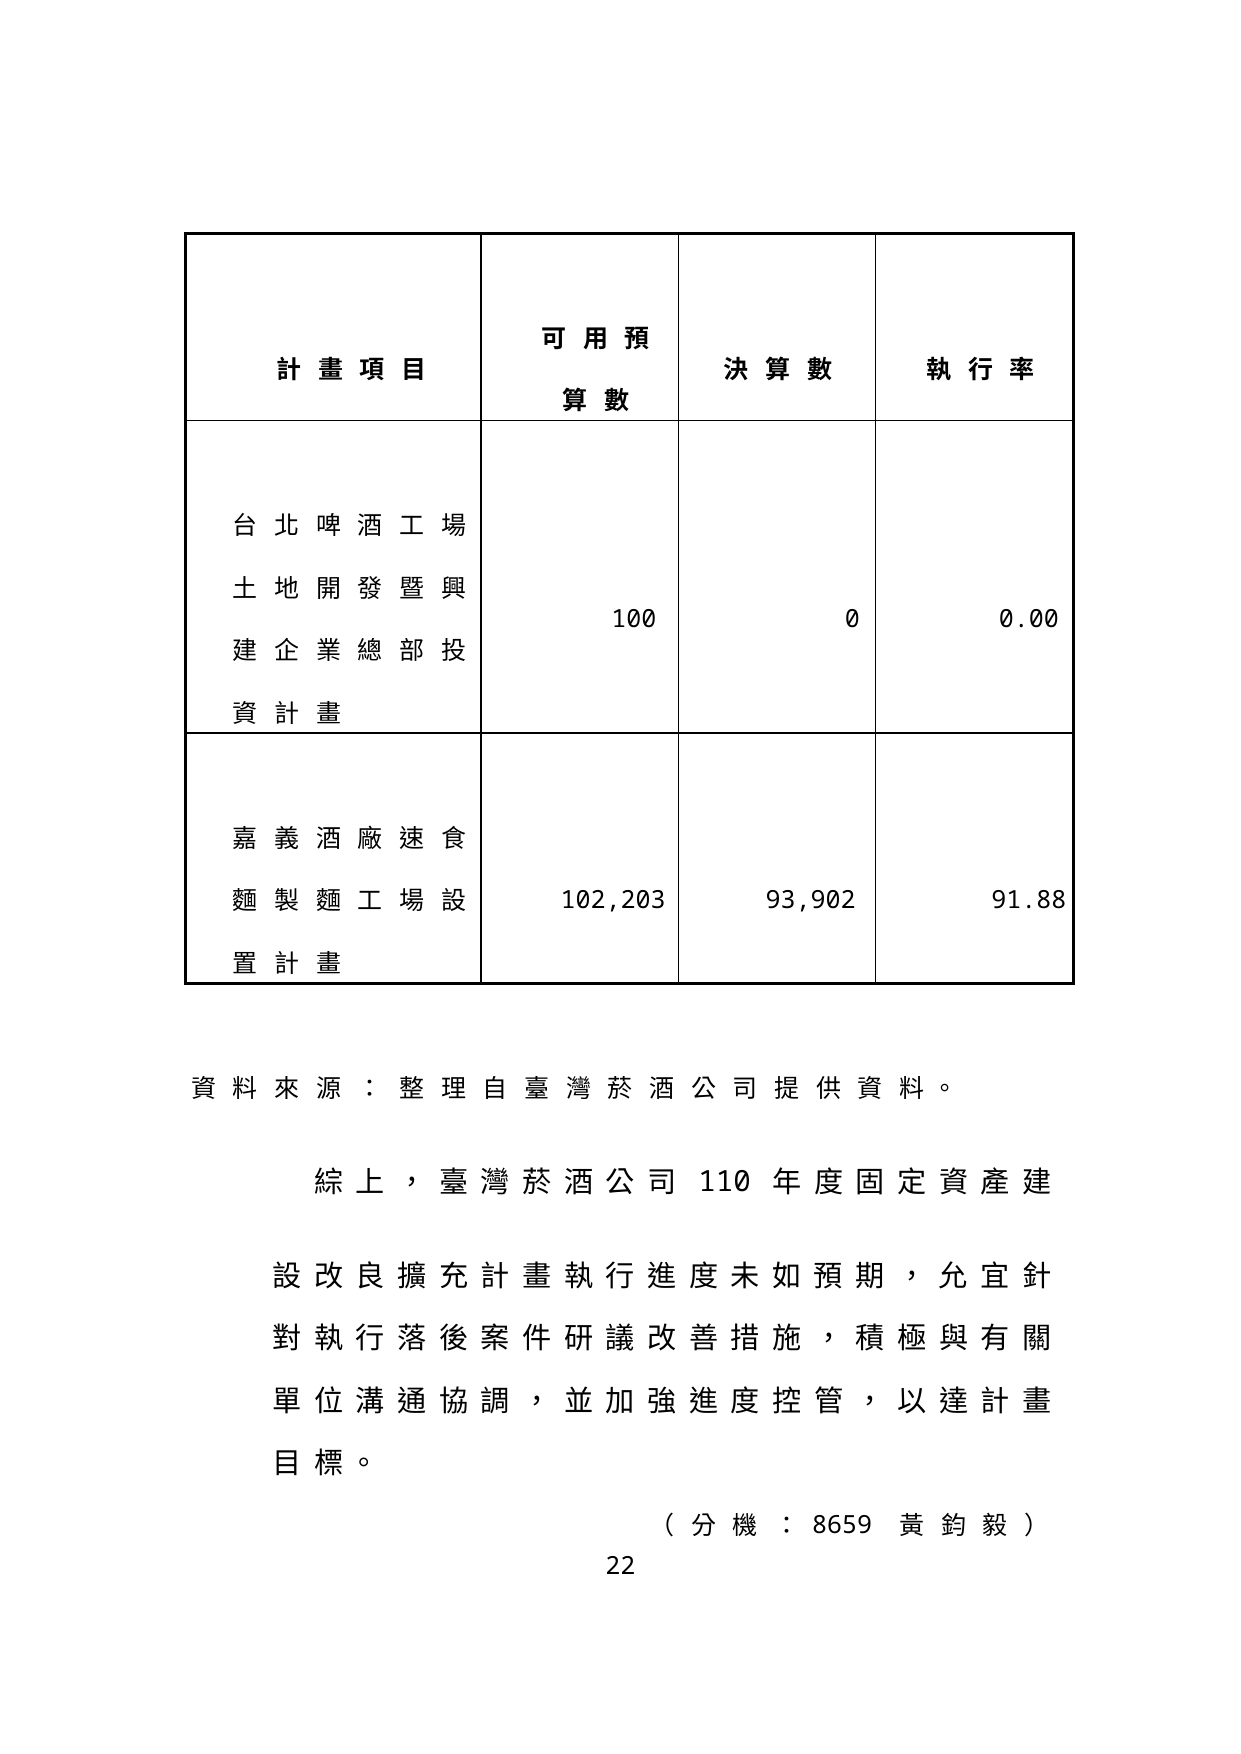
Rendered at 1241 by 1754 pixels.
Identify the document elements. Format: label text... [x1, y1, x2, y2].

table_header 可用預算數 [482, 235, 678, 419]
text 資料來源：整理自臺灣菸酒公司提供資料。 [183, 1044, 1058, 1107]
text （分機：8659 黃鈞毅） [183, 1482, 1058, 1544]
table_header 計畫項目 [187, 235, 480, 419]
table_header 執行率 [876, 235, 1072, 419]
table_cell 93,902 [679, 734, 875, 982]
text 綜上，臺灣菸酒公司110年度固定資產建設改良擴充計畫執行進度未如預期，允宜針對執行落後案件研議改善措施，積極與有關單位溝通協調，並加強進度控管，以達計畫目標。 [242, 1107, 1058, 1482]
table_cell 嘉義酒廠速食麵製麵工場設置計畫 [187, 734, 480, 982]
table_cell 102,203 [482, 734, 678, 982]
table_cell 台北啤酒工場土地開發暨興建企業總部投資計畫 [187, 421, 480, 732]
table_cell 91.88 [876, 734, 1072, 982]
table_header 決算數 [679, 235, 875, 419]
table_cell 0.00 [876, 421, 1072, 732]
table_cell 100 [482, 421, 678, 732]
table_cell 0 [679, 421, 875, 732]
